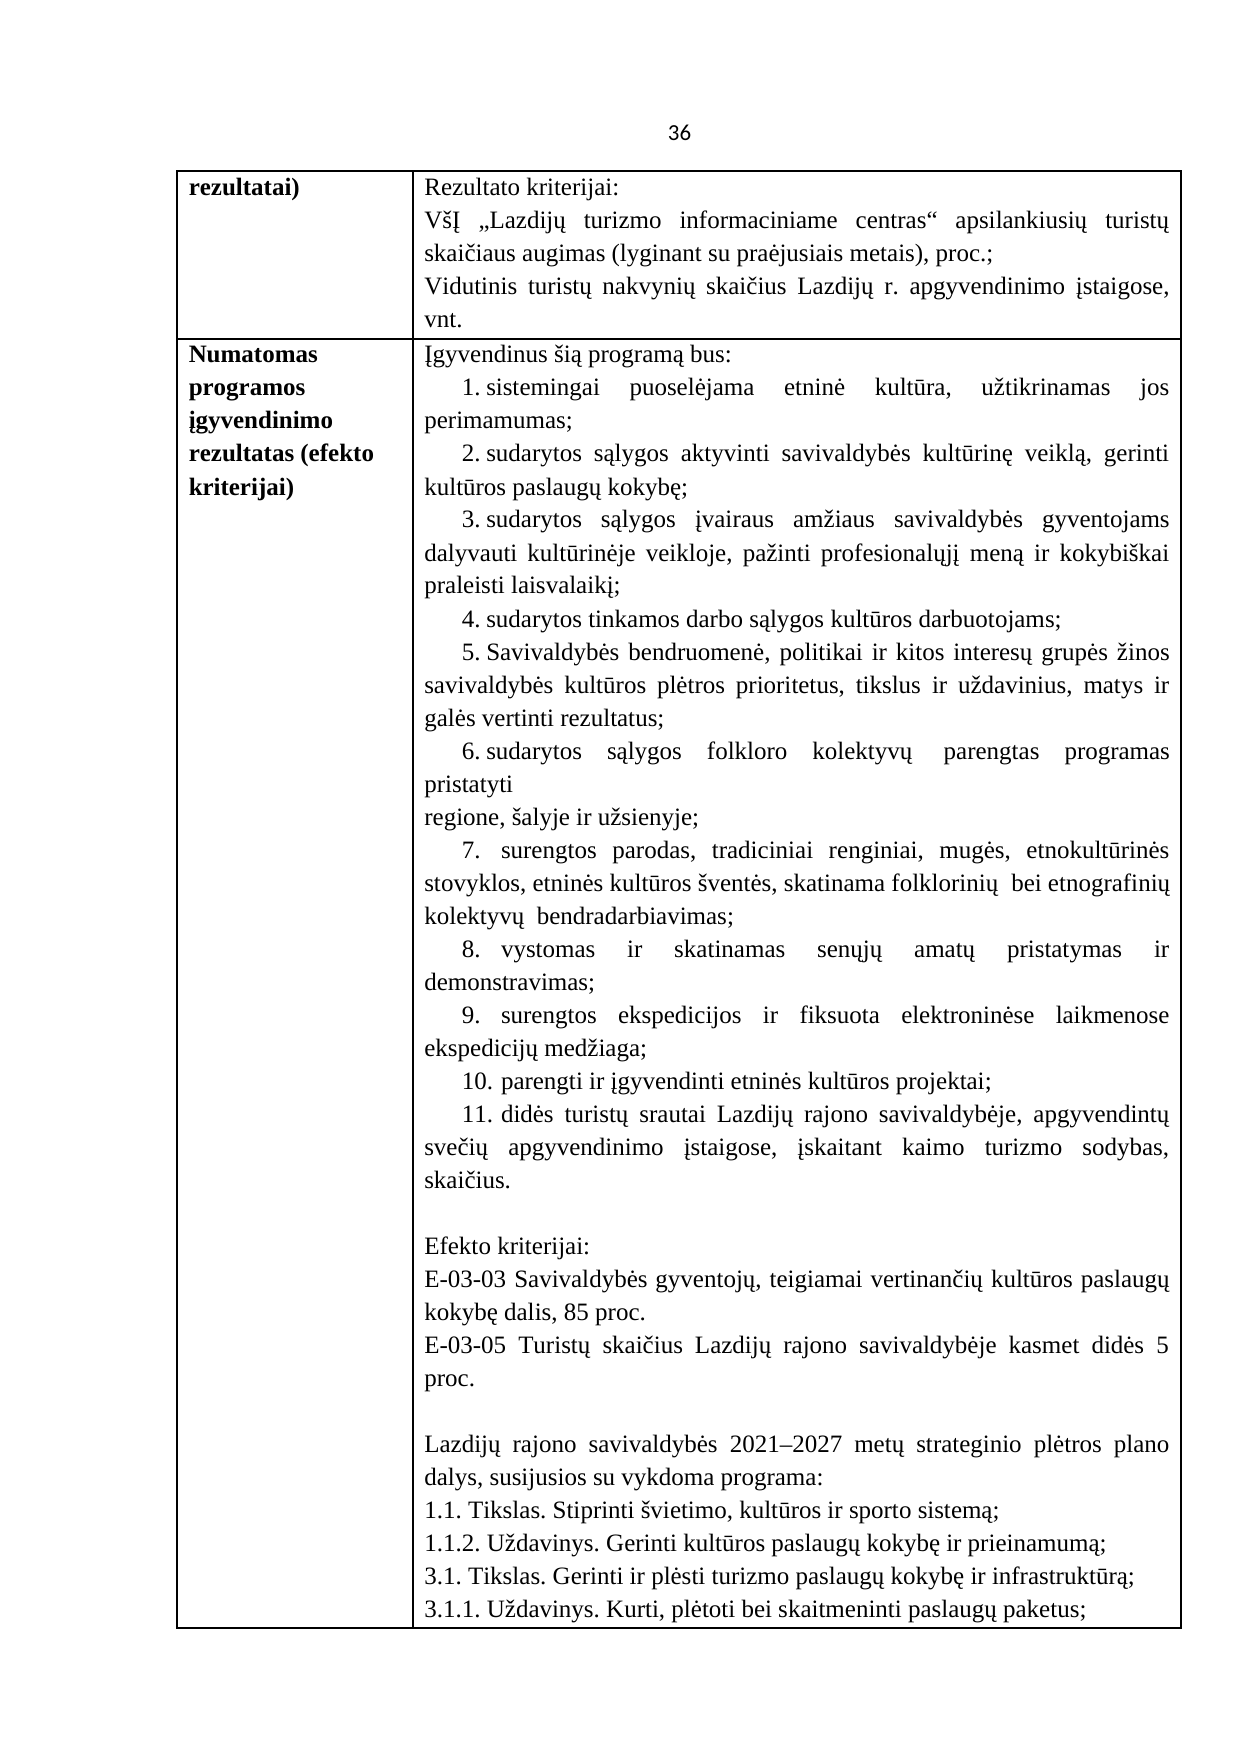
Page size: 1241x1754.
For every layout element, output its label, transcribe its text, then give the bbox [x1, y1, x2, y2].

table_cell Rezultato kriterijai: VšĮ „Lazdijų turizmo informaciniame centras“ apsilankiusių turistų skaičiaus augimas (lyginant su praėjusiais metais), proc.; Vidutinis turistų nakvynių skaičius Lazdijų r. apgyvendinimo įstaigose, vnt. [414, 172, 1180, 337]
table_cell Įgyvendinus šią programą bus: 1. sistemingai puoselėjama etninė kultūra, užtikrinamas jos perimamumas; 2. sudarytos sąlygos aktyvinti savivaldybės kultūrinę veiklą, gerinti kultūros paslaugų kokybę; 3. sudarytos sąlygos įvairaus amžiaus savivaldybės gyventojams dalyvauti kultūrinėje veikloje, pažinti profesionalųjį meną ir kokybiškai praleisti laisvalaikį; 4. sudarytos tinkamos darbo sąlygos kultūros darbuotojams; 5. Savivaldybės bendruomenė, politikai ir kitos interesų grupės žinos savivaldybės kultūros plėtros prioritetus, tikslus ir uždavinius, matys ir galės vertinti rezultatus; 6. sudarytos sąlygos folkloro kolektyvų parengtas programas pristatyti regione, šalyje ir užsienyje; 7. surengtos parodas, tradiciniai renginiai, mugės, etnokultūrinės stovyklos, etninės kultūros šventės, skatinama folklorinių bei etnografinių kolektyvų bendradarbiavimas; 8. vystomas ir skatinamas senųjų amatų pristatymas ir demonstravimas; 9. surengtos ekspedicijos ir fiksuota elektroninėse laikmenose ekspedicijų medžiaga; 10. parengti ir įgyvendinti etninės kultūros projektai; 11. didės turistų srautai Lazdijų rajono savivaldybėje, apgyvendintų svečių apgyvendinimo įstaigose, įskaitant kaimo turizmo sodybas, skaičius. Efekto kriterijai: E-03-03 Savivaldybės gyventojų, teigiamai vertinančių kultūros paslaugų kokybę dalis, 85 proc. E-03-05 Turistų skaičius Lazdijų rajono savivaldybėje kasmet didės 5 proc. Lazdijų rajono savivaldybės 2021–2027 metų strateginio plėtros plano dalys, susijusios su vykdoma programa: 1.1. Tikslas. Stiprinti švietimo, kultūros ir sporto sistemą; 1.1.2. Uždavinys. Gerinti kultūros paslaugų kokybę ir prieinamumą; 3.1. Tikslas. Gerinti ir plėsti turizmo paslaugų kokybę ir infrastruktūrą; 3.1.1. Uždavinys. Kurti, plėtoti bei skaitmeninti paslaugų paketus; [414, 340, 1180, 1627]
table_cell Numatomas programos įgyvendinimo rezultatas (efekto kriterijai) [178, 340, 412, 1627]
table_cell rezultatai) [178, 172, 412, 337]
